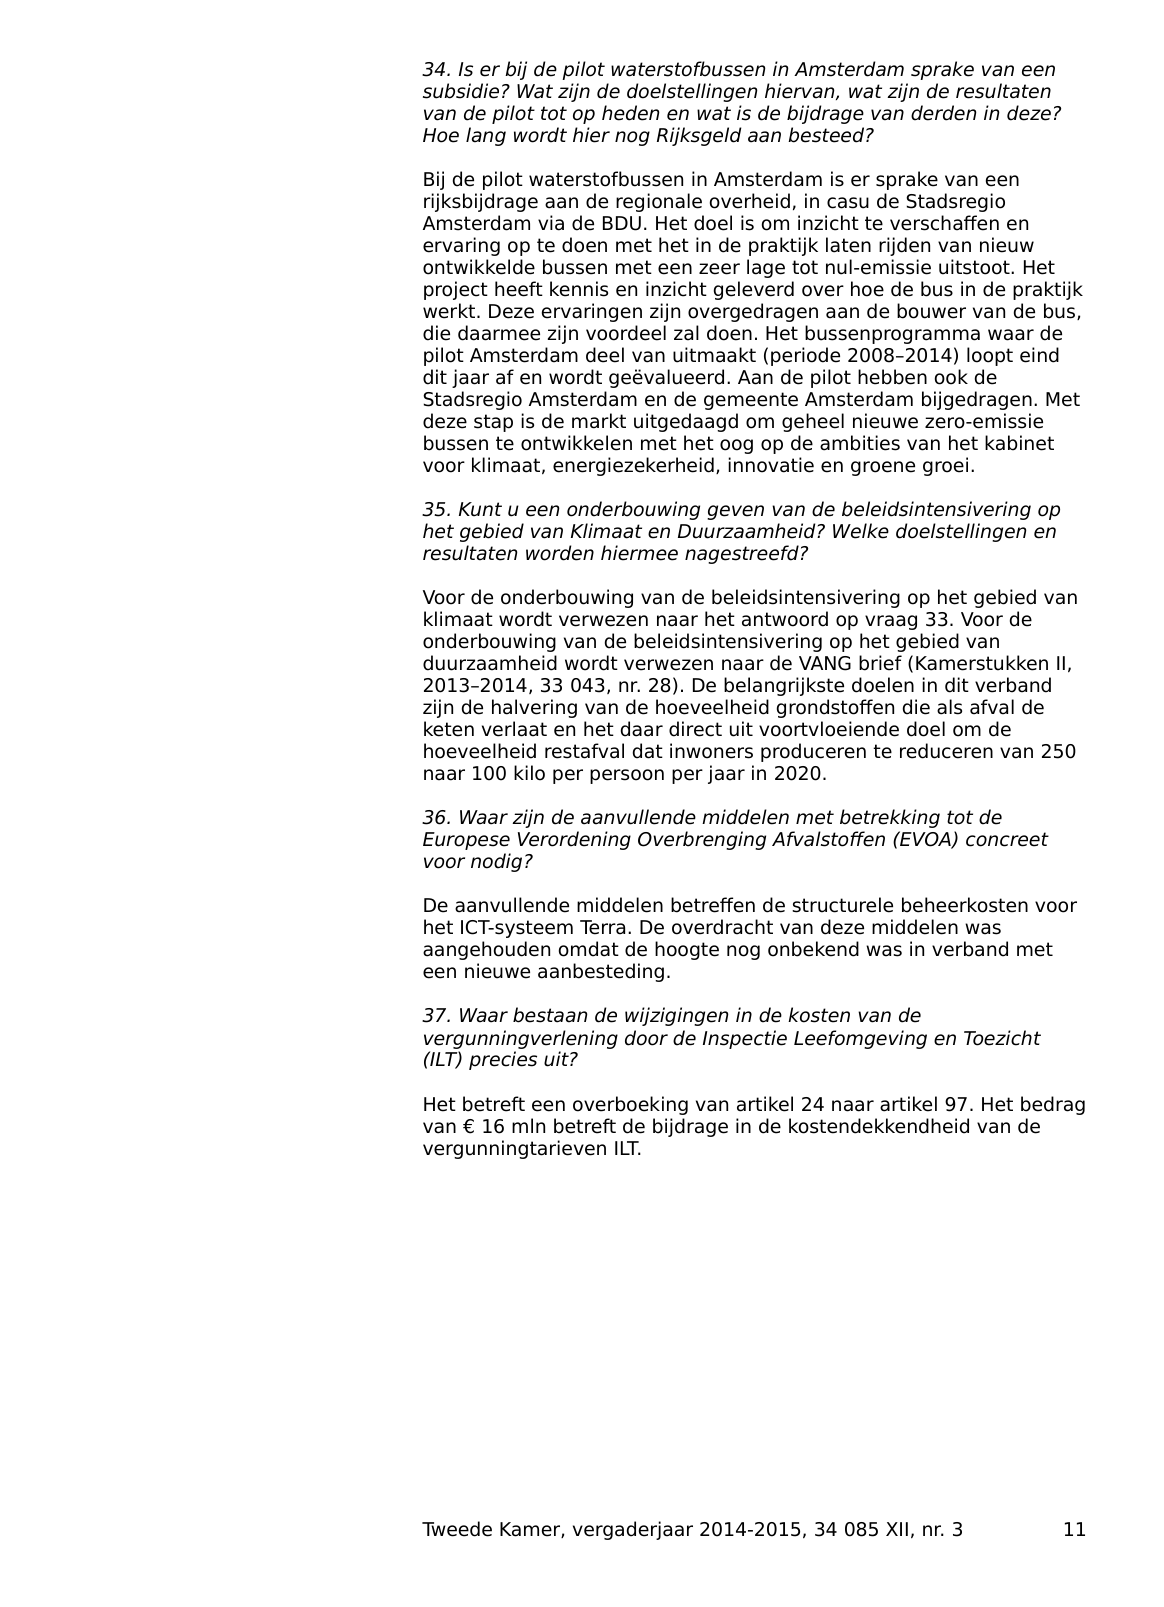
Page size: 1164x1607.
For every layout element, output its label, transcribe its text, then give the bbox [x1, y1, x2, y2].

text Voor de onderbouwing van de beleidsintensivering op het gebied van klimaat wordt verwezen naar het antwoord op vraag 33. Voor de onderbouwing van de beleidsintensivering op het gebied van duurzaamheid wordt verwezen naar de VANG brief (Kamerstukken II, 2013–2014, 33 043, nr. 28). De belangrijkste doelen in dit verband zijn de halvering van de hoeveelheid grondstoffen die als afval de keten verlaat en het daar direct uit voortvloeiende doel om de hoeveelheid restafval dat inwoners produceren te reduceren van 250 naar 100 kilo per persoon per jaar in 2020. [422, 587, 1087, 785]
text Bij de pilot waterstofbussen in Amsterdam is er sprake van een rijksbijdrage aan de regionale overheid, in casu de Stadsregio Amsterdam via de BDU. Het doel is om inzicht te verschaffen en ervaring op te doen met het in de praktijk laten rijden van nieuw ontwikkelde bussen met een zeer lage tot nul-emissie uitstoot. Het project heeft kennis en inzicht geleverd over hoe de bus in de praktijk werkt. Deze ervaringen zijn overgedragen aan de bouwer van de bus, die daarmee zijn voordeel zal doen. Het bussenprogramma waar de pilot Amsterdam deel van uitmaakt (periode 2008–2014) loopt eind dit jaar af en wordt geëvalueerd. Aan de pilot hebben ook de Stadsregio Amsterdam en de gemeente Amsterdam bijgedragen. Met deze stap is de markt uitgedaagd om geheel nieuwe zero-emissie bussen te ontwikkelen met het oog op de ambities van het kabinet voor klimaat, energiezekerheid, innovatie en groene groei. [422, 169, 1087, 477]
text 34. Is er bij de pilot waterstofbussen in Amsterdam sprake van een subsidie? Wat zijn de doelstellingen hiervan, wat zijn de resultaten van de pilot tot op heden en wat is de bijdrage van derden in deze? Hoe lang wordt hier nog Rijksgeld aan besteed? [422, 59, 1087, 147]
text De aanvullende middelen betreffen de structurele beheerkosten voor het ICT-systeem Terra. De overdracht van deze middelen was aangehouden omdat de hoogte nog onbekend was in verband met een nieuwe aanbesteding. [422, 895, 1087, 983]
text 35. Kunt u een onderbouwing geven van de beleidsintensivering op het gebied van Klimaat en Duurzaamheid? Welke doelstellingen en resultaten worden hiermee nagestreefd? [422, 499, 1087, 565]
text 37. Waar bestaan de wijzigingen in de kosten van de vergunningverlening door de Inspectie Leefomgeving en Toezicht (ILT) precies uit? [422, 1005, 1087, 1071]
text 36. Waar zijn de aanvullende middelen met betrekking tot de Europese Verordening Overbrenging Afvalstoffen (EVOA) concreet voor nodig? [422, 807, 1087, 873]
text Het betreft een overboeking van artikel 24 naar artikel 97. Het bedrag van € 16 mln betreft de bijdrage in de kostendekkendheid van de vergunningtarieven ILT. [422, 1093, 1087, 1159]
